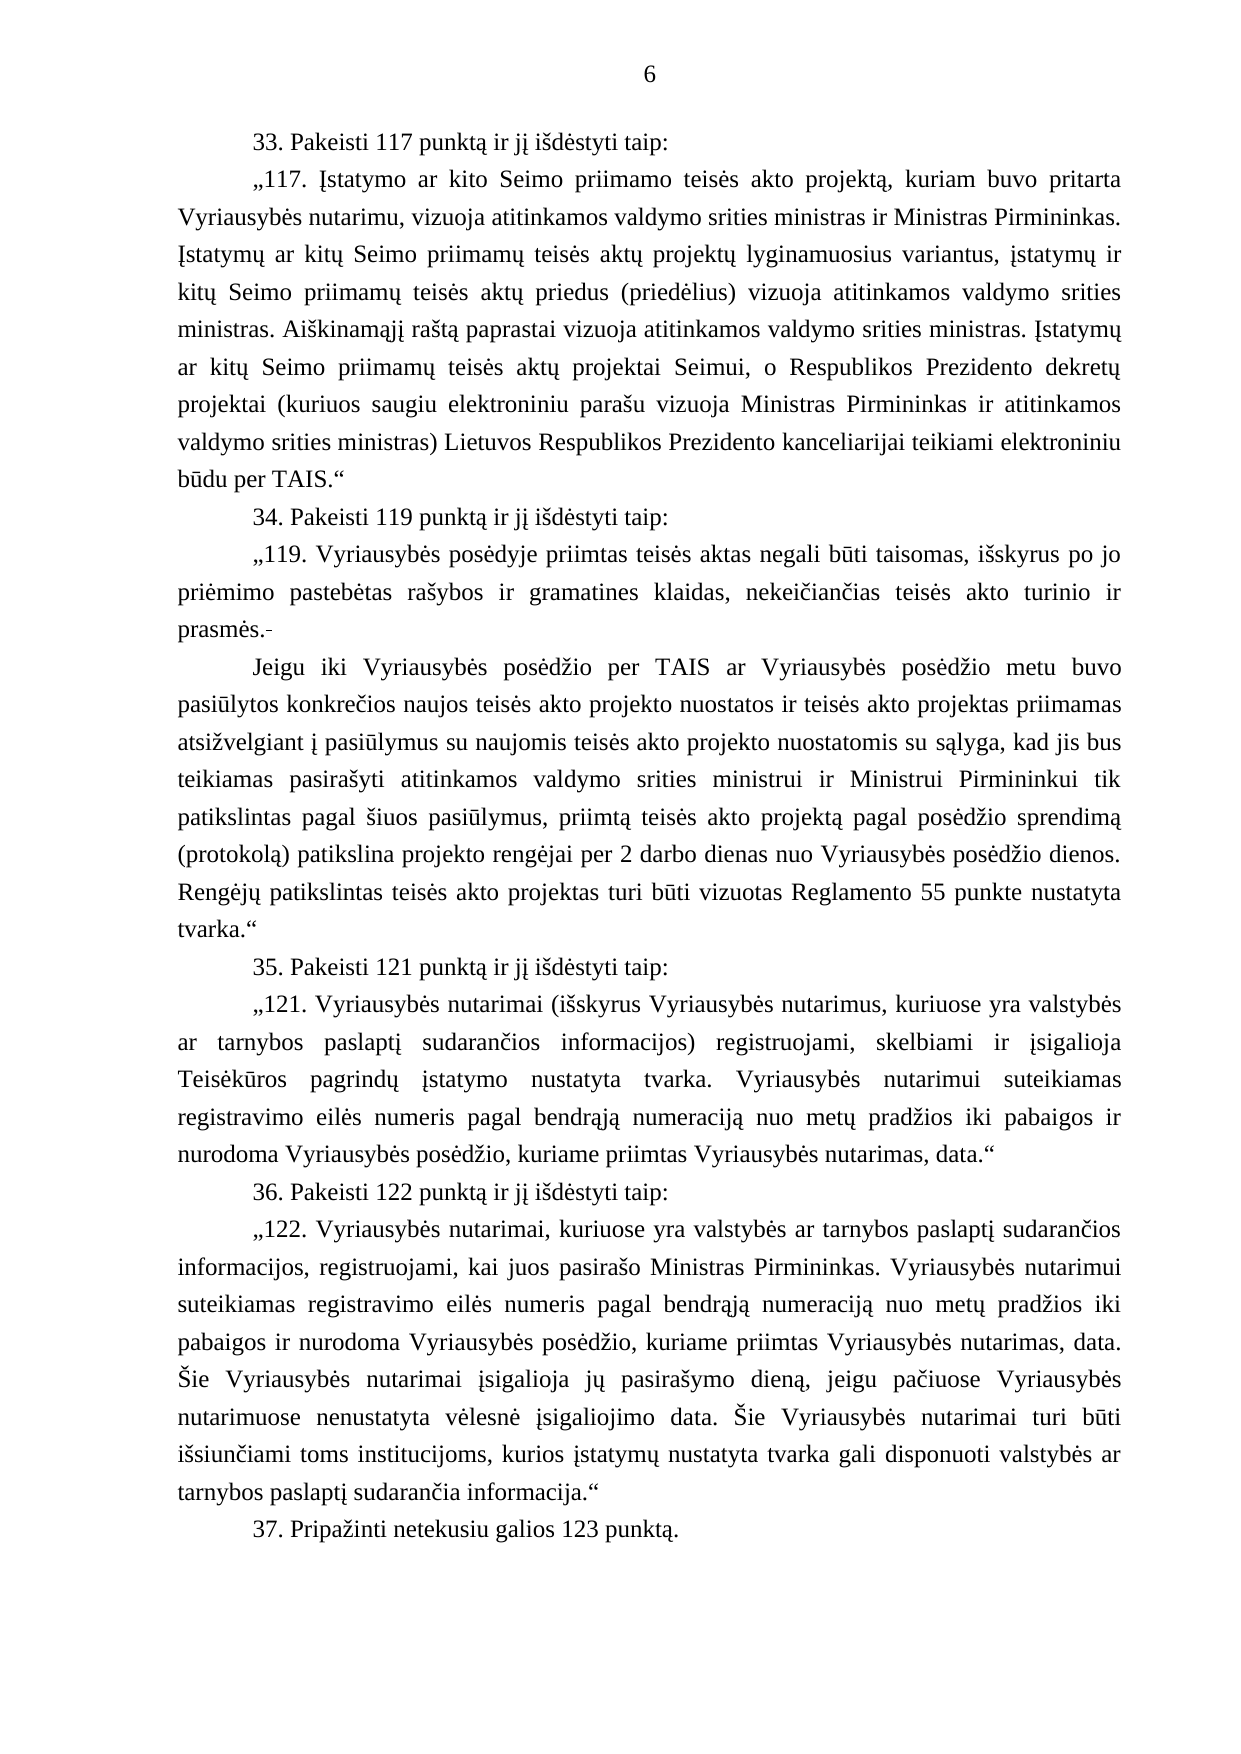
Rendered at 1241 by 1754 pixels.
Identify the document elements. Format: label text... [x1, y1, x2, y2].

text „121. Vyriausybės nutarimai (išskyrus Vyriausybės nutarimus, kuriuose yra valstybės ar tarnybos paslaptį sudarančios informacijos) registruojami, skelbiami ir įsigalioja Teisėkūros pagrindų įstatymo nustatyta tvarka. Vyriausybės nutarimui suteikiamas registravimo eilės numeris pagal bendrąją numeraciją nuo metų pradžios iki pabaigos ir nurodoma Vyriausybės posėdžio, kuriame priimtas Vyriausybės nutarimas, data.“ [177, 981, 1122, 1168]
text Jeigu iki Vyriausybės posėdžio per TAIS ar Vyriausybės posėdžio metu buvo pasiūlytos konkrečios naujos teisės akto projekto nuostatos ir teisės akto projektas priimamas atsižvelgiant į pasiūlymus su naujomis teisės akto projekto nuostatomis su sąlyga, kad jis bus teikiamas pasirašyti atitinkamos valdymo srities ministrui ir Ministrui Pirmininkui tik patikslintas pagal šiuos pasiūlymus, priimtą teisės akto projektą pagal posėdžio sprendimą (protokolą) patikslina projekto rengėjai per 2 darbo dienas nuo Vyriausybės posėdžio dienos. Rengėjų patikslintas teisės akto projektas turi būti vizuotas Reglamento 55 punkte nustatyta tvarka.“ [177, 643, 1122, 943]
text 33. Pakeisti 117 punktą ir jį išdėstyti taip: [177, 118, 1122, 156]
text „117. Įstatymo ar kito Seimo priimamo teisės akto projektą, kuriam buvo pritarta Vyriausybės nutarimu, vizuoja atitinkamos valdymo srities ministras ir Ministras Pirmininkas. Įstatymų ar kitų Seimo priimamų teisės aktų projektų lyginamuosius variantus, įstatymų ir kitų Seimo priimamų teisės aktų priedus (priedėlius) vizuoja atitinkamos valdymo srities ministras. Aiškinamąjį raštą paprastai vizuoja atitinkamos valdymo srities ministras. Įstatymų ar kitų Seimo priimamų teisės aktų projektai Seimui, o Respublikos Prezidento dekretų projektai (kuriuos saugiu elektroniniu parašu vizuoja Ministras Pirmininkas ir atitinkamos valdymo srities ministras) Lietuvos Respublikos Prezidento kanceliarijai teikiami elektroniniu būdu per TAIS.“ [177, 156, 1122, 493]
text 35. Pakeisti 121 punktą ir jį išdėstyti taip: [177, 943, 1122, 981]
text 37. Pripažinti netekusiu galios 123 punktą. [177, 1506, 1122, 1543]
text „122. Vyriausybės nutarimai, kuriuose yra valstybės ar tarnybos paslaptį sudarančios informacijos, registruojami, kai juos pasirašo Ministras Pirmininkas. Vyriausybės nutarimui suteikiamas registravimo eilės numeris pagal bendrąją numeraciją nuo metų pradžios iki pabaigos ir nurodoma Vyriausybės posėdžio, kuriame priimtas Vyriausybės nutarimas, data. Šie Vyriausybės nutarimai įsigalioja jų pasirašymo dieną, jeigu pačiuose Vyriausybės nutarimuose nenustatyta vėlesnė įsigaliojimo data. Šie Vyriausybės nutarimai turi būti išsiunčiami toms institucijoms, kurios įstatymų nustatyta tvarka gali disponuoti valstybės ar tarnybos paslaptį sudarančia informacija.“ [177, 1206, 1122, 1506]
text 36. Pakeisti 122 punktą ir jį išdėstyti taip: [177, 1168, 1122, 1206]
text 34. Pakeisti 119 punktą ir jį išdėstyti taip: [177, 493, 1122, 531]
text „119. Vyriausybės posėdyje priimtas teisės aktas negali būti taisomas, išskyrus po jo priėmimo pastebėtas rašybos ir gramatines klaidas, nekeičiančias teisės akto turinio ir prasmės. [177, 531, 1122, 643]
